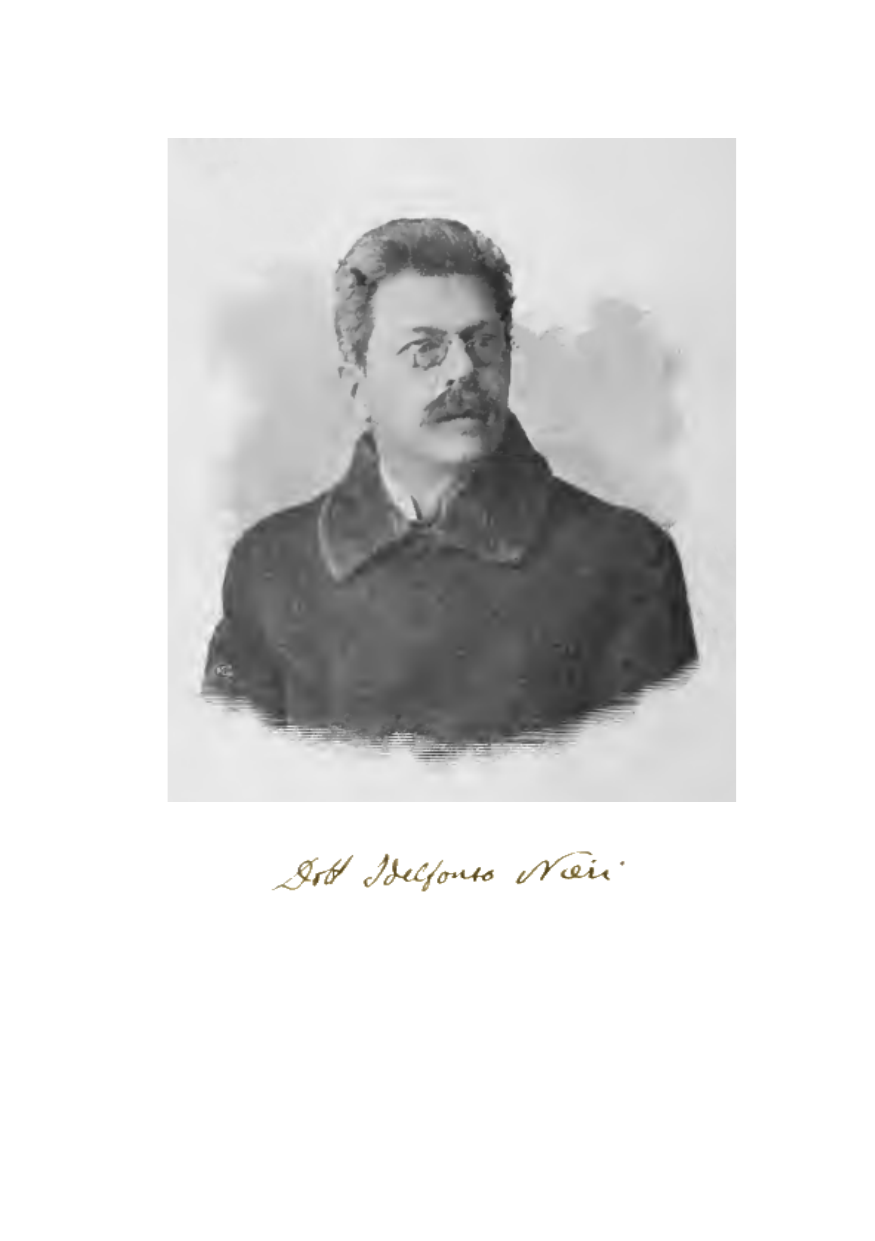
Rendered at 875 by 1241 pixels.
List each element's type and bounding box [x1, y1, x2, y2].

picture [246, 843, 658, 900]
picture [167, 138, 737, 802]
